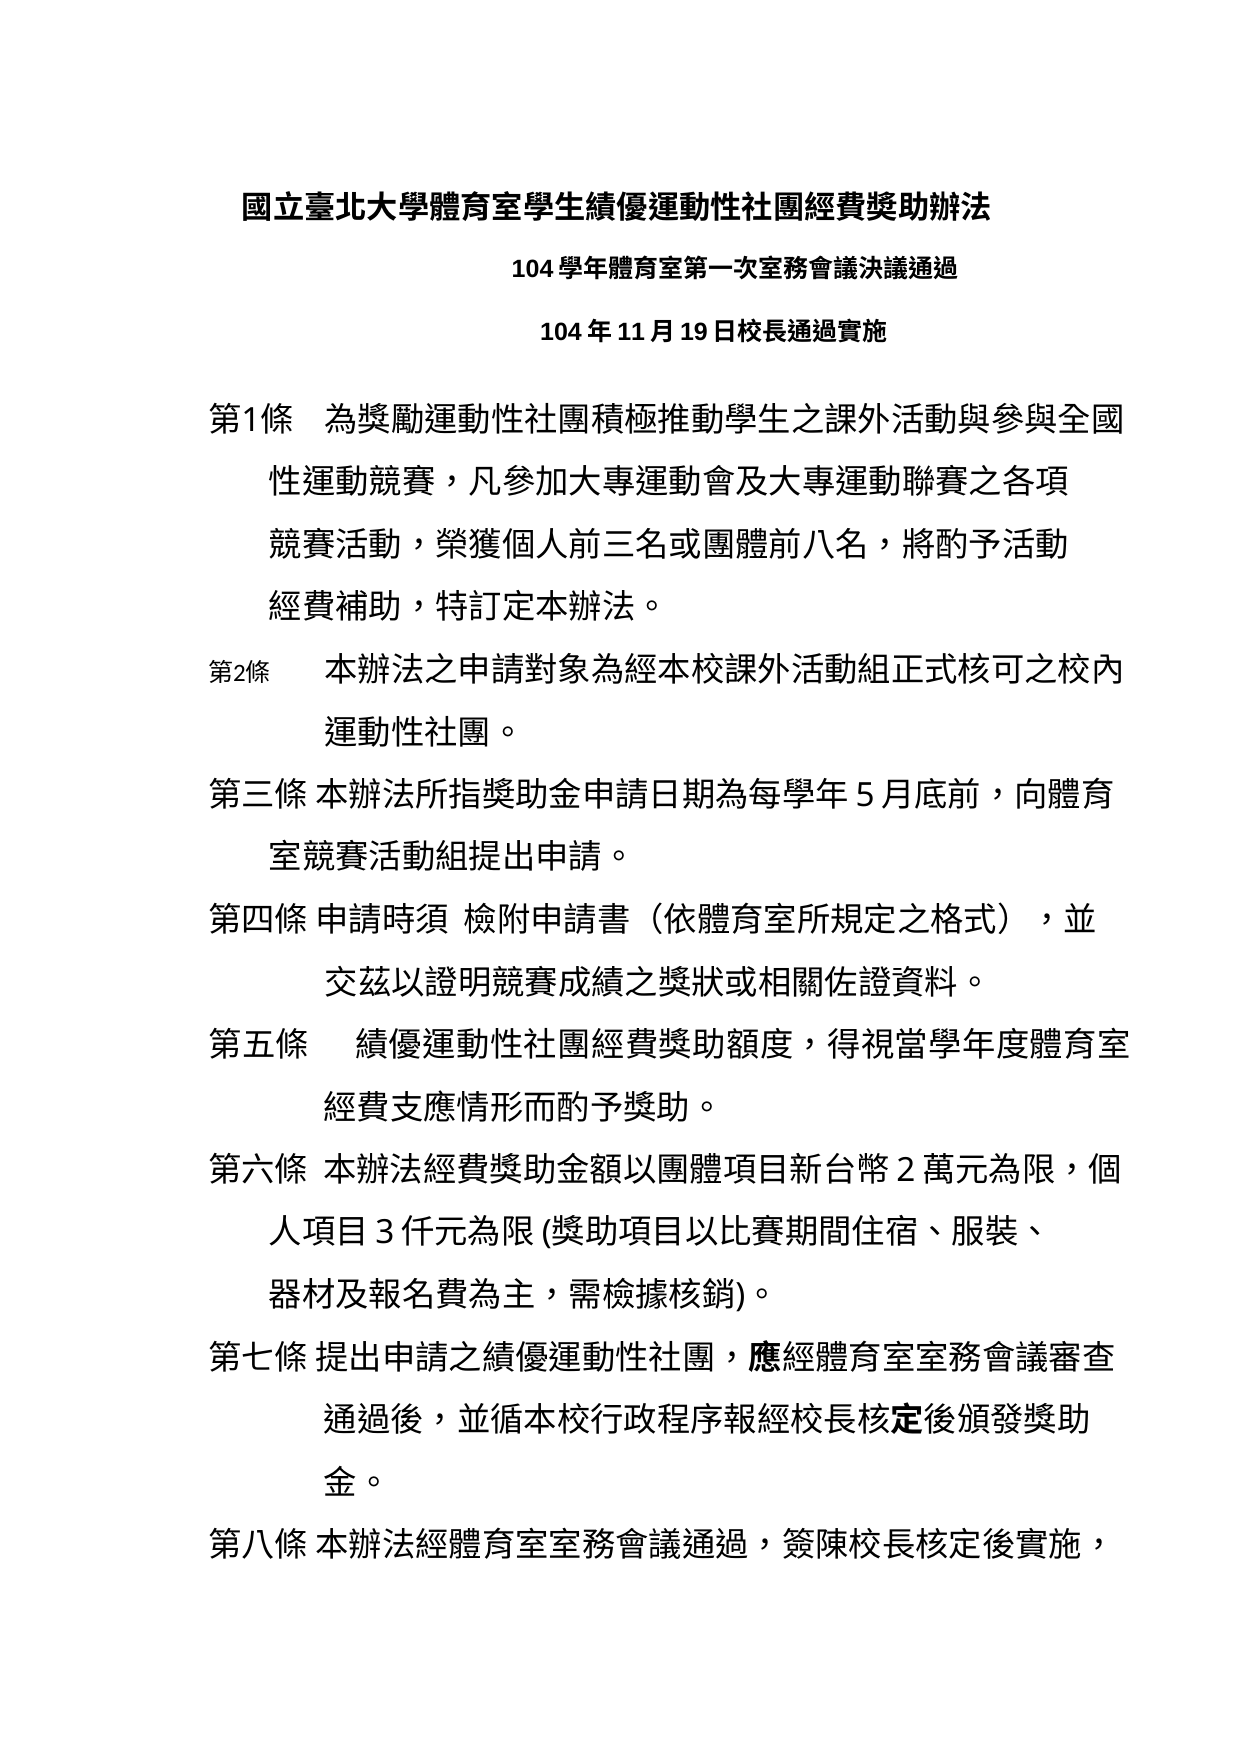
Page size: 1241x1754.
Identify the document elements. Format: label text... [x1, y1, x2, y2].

table_header 國立臺北大學體育室學生績優運動性社團經費奬助辦法 104學年體育室第一次室務會議決議通過 104年11月19日校長通過實施 [188, 158, 1053, 355]
table_cell [188, 355, 1053, 1583]
table_header 為獎勵運動性社團積極推動學生之課外活動與參與全國 性運動競賽，凡參加大專運動會及大專運動聯賽之各項 競賽活動，榮獲個人前三名或團體前八名，將酌予活動 經費補助，特訂定本辦法。 本辦法之申請對象為經本校課外活動組正式核可之校內運動性社團。 第三條 本辦法所指奬助金申請日期為每學年5月底前，向體育 室競賽活動組提出申請。 第四條 申請時須 檢附申請書（依體育室所規定之格式），並繳交茲以證明競賽成績之獎狀或相關佐證資料。 第五條 績優運動性社團經費獎助額度，得視當學年度體育室經費支應情形而酌予獎助。 第六條 本辦法經費獎助金額以團體項目新台幣2萬元為限，個 人項目3仟元為限 (獎助項目以比賽期間住宿、服裝、 器材及報名費為主，需檢據核銷)。 第七條 提出申請之績優運動性社團，應經體育室室務會議審查通過後，並循本校行政程序報經校長核定後頒發獎助金。 第八條 本辦法經體育室室務會議通過，簽陳校長核定後實施，修正時亦同。 [192, 360, 1053, 1578]
